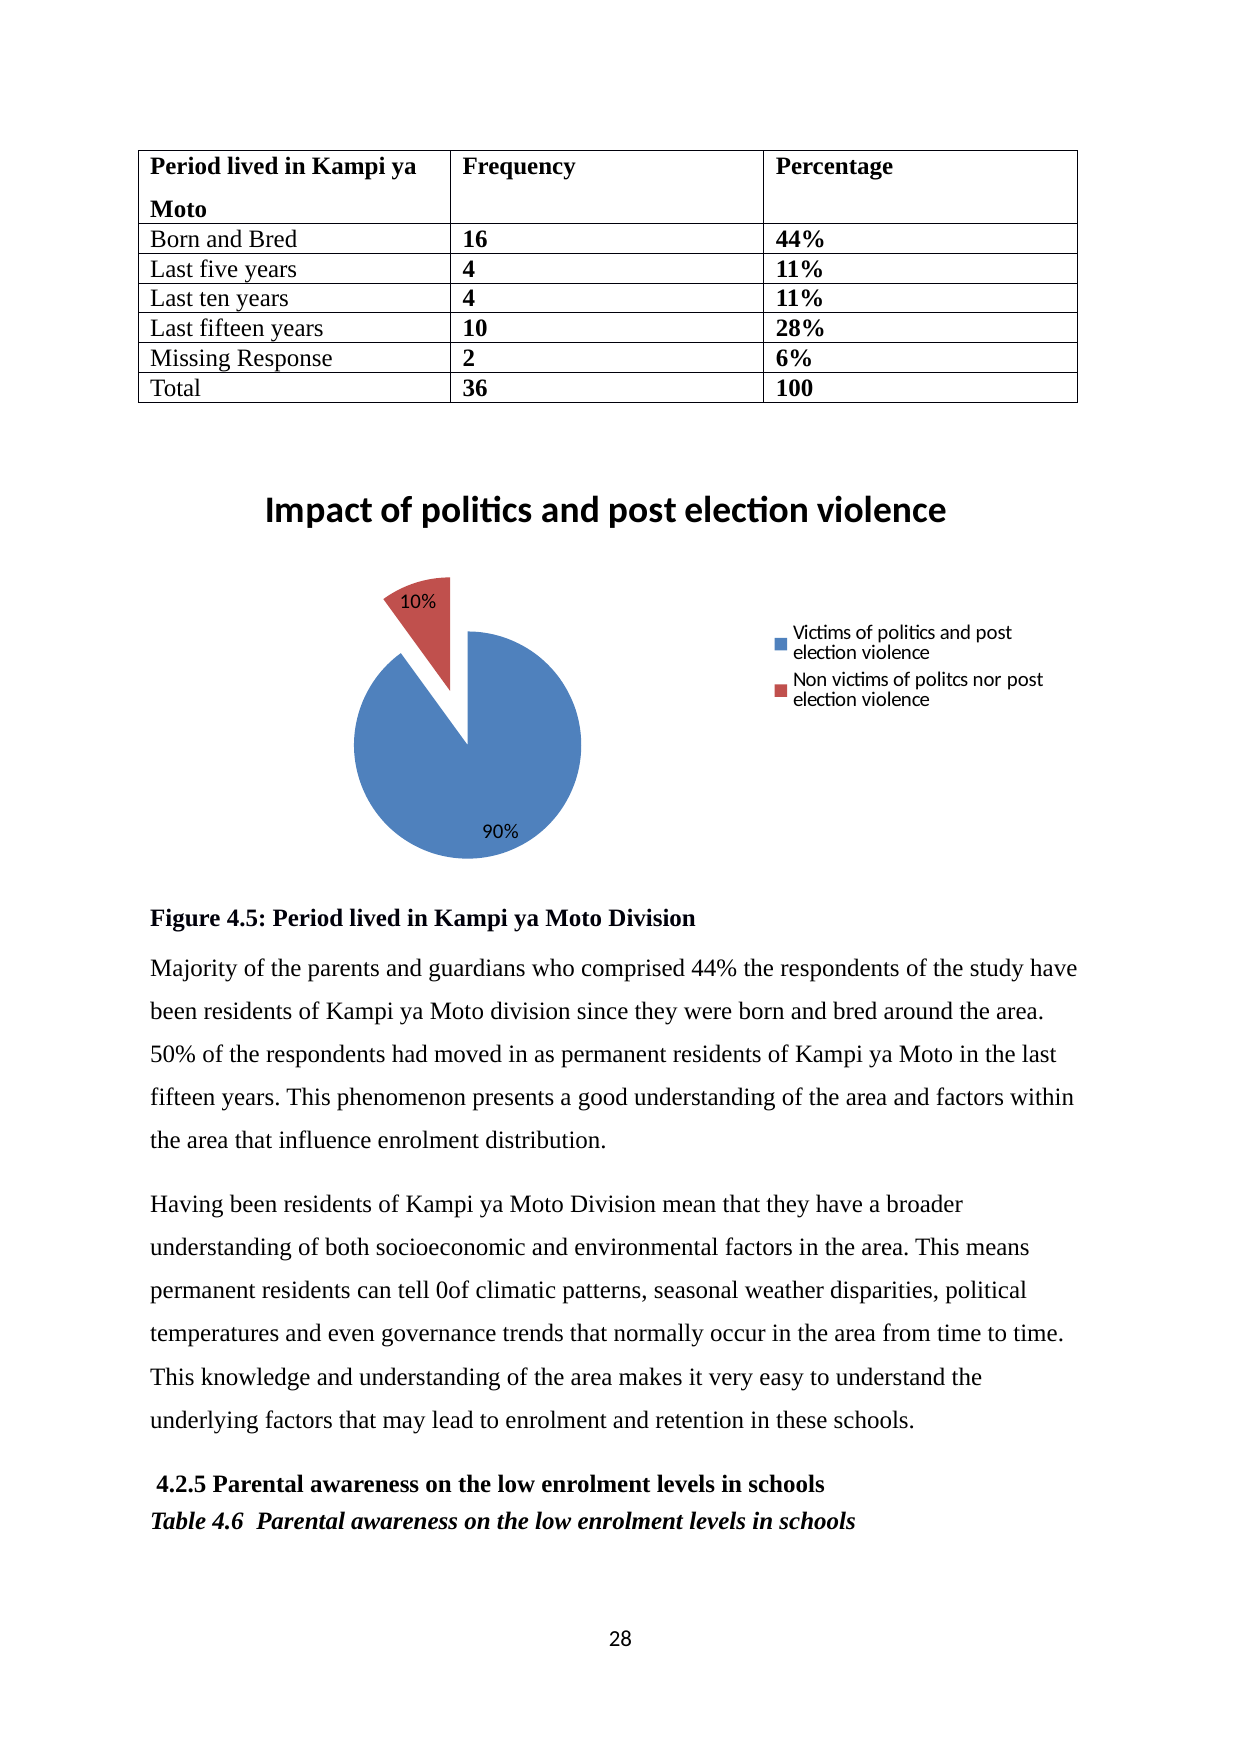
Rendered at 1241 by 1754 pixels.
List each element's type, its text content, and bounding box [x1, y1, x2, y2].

table_header Percentage [764, 151, 1077, 223]
table_cell 44% [764, 224, 1077, 253]
table_cell 4 [451, 284, 763, 312]
table_cell 36 [451, 373, 763, 402]
table_cell Last five years [139, 254, 450, 282]
table_cell 16 [451, 224, 763, 253]
table_cell Last ten years [139, 284, 450, 312]
table_cell 6% [764, 343, 1077, 372]
table_cell Missing Response [139, 343, 450, 372]
table_cell 11% [764, 254, 1077, 282]
table_cell 28% [764, 313, 1077, 342]
table_cell 100 [764, 373, 1077, 402]
subtitle 4.2.5 Parental awareness on the low enrolment levels in schools [150, 1469, 1090, 1497]
text Figure 4.5: Period lived in Kampi ya Moto Division [150, 903, 1090, 932]
subtitle Table 4.6 Parental awareness on the low enrolment levels in schools [150, 1506, 1090, 1534]
text Having been residents of Kampi ya Moto Division mean that they have a broader understanding of both socioeconomic and environmental factors in the area. This means permanent residents can tell 0of climatic patterns, seasonal weather disparities, political temperatures and even governance trends that normally occur in the area from time to time. This knowledge and understanding of the area makes it very easy to understand the underlying factors that may lead to enrolment and retention in these schools. [150, 1189, 1090, 1433]
table_header Frequency [451, 151, 763, 223]
table_cell Total [139, 373, 450, 402]
text Majority of the parents and guardians who comprised 44% the respondents of the study have been residents of Kampi ya Moto division since they were born and bred around the area. 50% of the respondents had moved in as permanent residents of Kampi ya Moto in the last fifteen years. This phenomenon presents a good understanding of the area and factors within the area that influence enrolment distribution. [150, 953, 1090, 1154]
table_cell 10 [451, 313, 763, 342]
table_cell 4 [451, 254, 763, 282]
table_cell Born and Bred [139, 224, 450, 253]
table_cell 2 [451, 343, 763, 372]
table_cell Last fifteen years [139, 313, 450, 342]
table_header Period lived in Kampi ya Moto [139, 151, 450, 223]
table_cell 11% [764, 284, 1077, 312]
